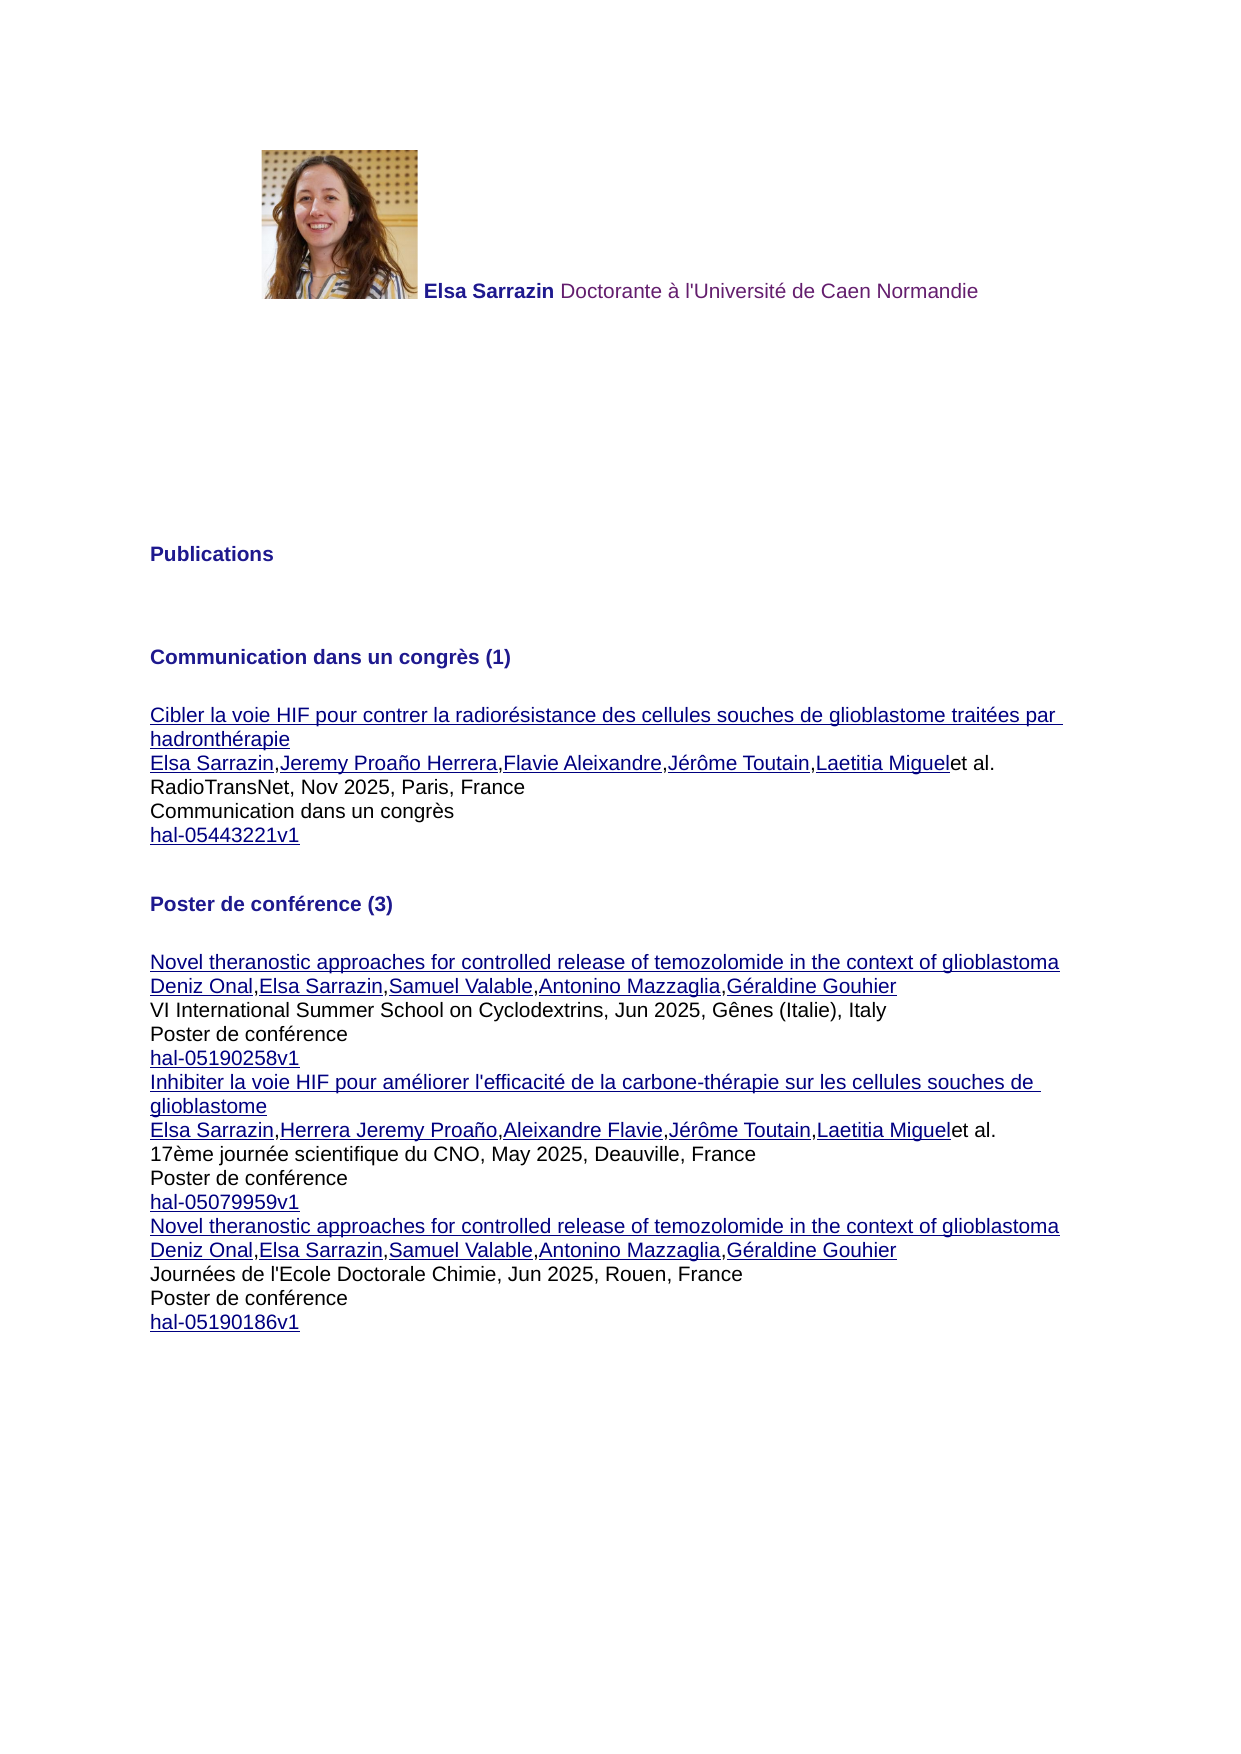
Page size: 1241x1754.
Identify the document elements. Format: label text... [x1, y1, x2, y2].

table_cell Novel theranostic approaches for controlled release of temozolomide in the context of glioblastoma Deniz Onal,Elsa Sarrazin,Samuel Valable,Antonino Mazzaglia,Géraldine Gouhier Journées de l'Ecole Doctorale Chimie, Jun 2025, Rouen, France Poster de conférence hal-05190186v1 [150, 1214, 1090, 1333]
subtitle Communication dans un congrès (1) [150, 645, 1090, 669]
table_cell Inhibiter la voie HIF pour améliorer l'efficacité de la carbone-thérapie sur les cellules souches de glioblastome Elsa Sarrazin,Herrera Jeremy Proaño,Aleixandre Flavie,Jérôme Toutain,Laetitia Miguelet al. 17ème journée scientifique du CNO, May 2025, Deauville, France Poster de conférence hal-05079959v1 [150, 1070, 1090, 1214]
subtitle Elsa Sarrazin Doctorante à l'Université de Caen Normandie [150, 150, 1090, 303]
picture [261, 150, 418, 299]
subtitle Poster de conférence (3) [150, 892, 1090, 916]
table_header Novel theranostic approaches for controlled release of temozolomide in the context of glioblastoma Deniz Onal,Elsa Sarrazin,Samuel Valable,Antonino Mazzaglia,Géraldine Gouhier VI International Summer School on Cyclodextrins, Jun 2025, Gênes (Italie), Italy Poster de conférence hal-05190258v1 [150, 950, 1090, 1070]
table_header Cibler la voie HIF pour contrer la radiorésistance des cellules souches de glioblastome traitées par hadronthérapie Elsa Sarrazin,Jeremy Proaño Herrera,Flavie Aleixandre,Jérôme Toutain,Laetitia Miguelet al. RadioTransNet, Nov 2025, Paris, France Communication dans un congrès hal-05443221v1 [150, 703, 1090, 847]
subtitle Publications [150, 542, 1090, 566]
